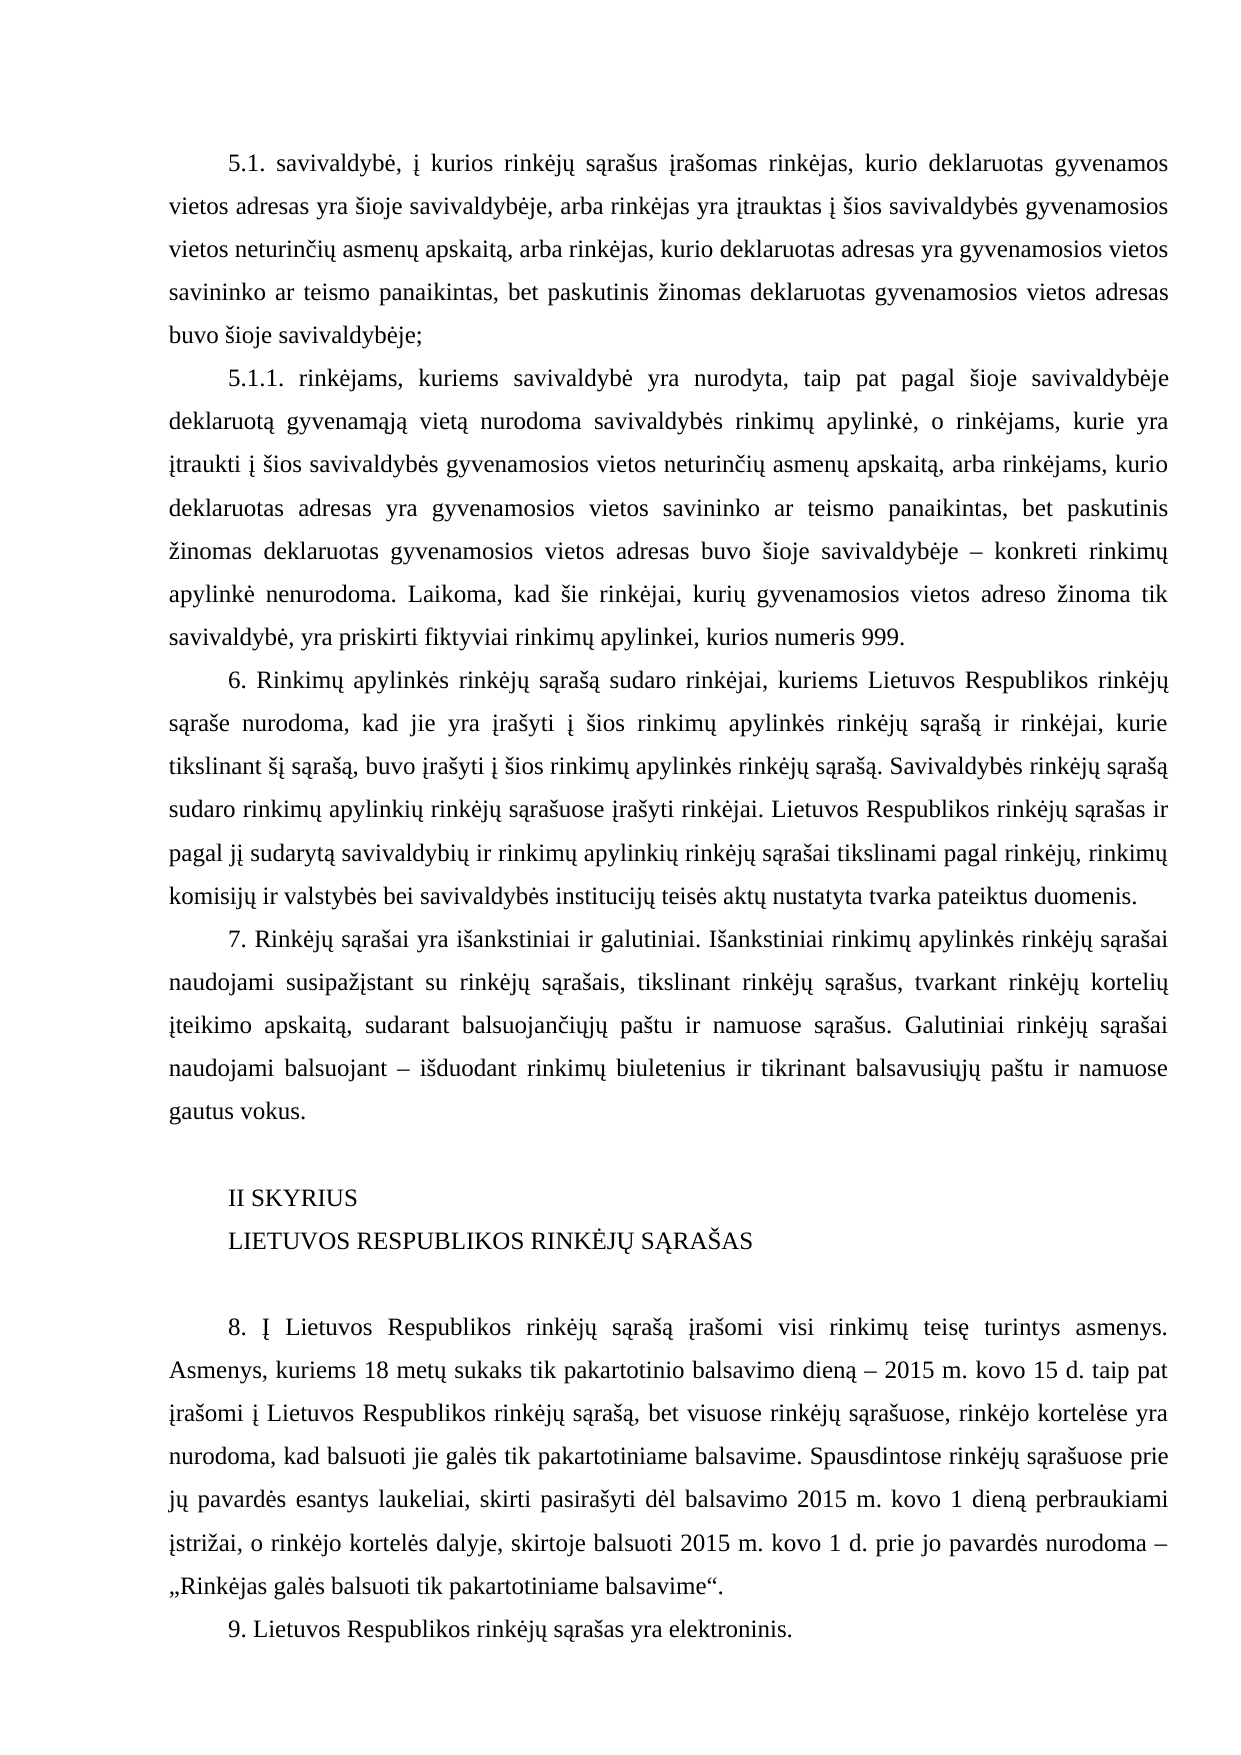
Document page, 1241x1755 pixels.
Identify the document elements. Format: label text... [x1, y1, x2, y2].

text 9. Lietuvos Respublikos rinkėjų sąrašas yra elektroninis. [169, 1614, 1169, 1643]
text 5.1.1. rinkėjams, kuriems savivaldybė yra nurodyta, taip pat pagal šioje savivaldybėje deklaruotą gyvenamąją vietą nurodoma savivaldybės rinkimų apylinkė, o rinkėjams, kurie yra įtraukti į šios savivaldybės gyvenamosios vietos neturinčių asmenų apskaitą, arba rinkėjams, kurio deklaruotas adresas yra gyvenamosios vietos savininko ar teismo panaikintas, bet paskutinis žinomas deklaruotas gyvenamosios vietos adresas buvo šioje savivaldybėje – konkreti rinkimų apylinkė nenurodoma. Laikoma, kad šie rinkėjai, kurių gyvenamosios vietos adreso žinoma tik savivaldybė, yra priskirti fiktyviai rinkimų apylinkei, kurios numeris 999. [169, 363, 1169, 651]
text 6. Rinkimų apylinkės rinkėjų sąrašą sudaro rinkėjai, kuriems Lietuvos Respublikos rinkėjų sąraše nurodoma, kad jie yra įrašyti į šios rinkimų apylinkės rinkėjų sąrašą ir rinkėjai, kurie tikslinant šį sąrašą, buvo įrašyti į šios rinkimų apylinkės rinkėjų sąrašą. Savivaldybės rinkėjų sąrašą sudaro rinkimų apylinkių rinkėjų sąrašuose įrašyti rinkėjai. Lietuvos Respublikos rinkėjų sąrašas ir pagal jį sudarytą savivaldybių ir rinkimų apylinkių rinkėjų sąrašai tikslinami pagal rinkėjų, rinkimų komisijų ir valstybės bei savivaldybės institucijų teisės aktų nustatyta tvarka pateiktus duomenis. [169, 665, 1169, 909]
text 8. Į Lietuvos Respublikos rinkėjų sąrašą įrašomi visi rinkimų teisę turintys asmenys. Asmenys, kuriems 18 metų sukaks tik pakartotinio balsavimo dieną – 2015 m. kovo 15 d. taip pat įrašomi į Lietuvos Respublikos rinkėjų sąrašą, bet visuose rinkėjų sąrašuose, rinkėjo kortelėse yra nurodoma, kad balsuoti jie galės tik pakartotiniame balsavime. Spausdintose rinkėjų sąrašuose prie jų pavardės esantys laukeliai, skirti pasirašyti dėl balsavimo 2015 m. kovo 1 dieną perbraukiami įstrižai, o rinkėjo kortelės dalyje, skirtoje balsuoti 2015 m. kovo 1 d. prie jo pavardės nurodoma – „Rinkėjas galės balsuoti tik pakartotiniame balsavime“. [169, 1312, 1169, 1599]
text 5.1. savivaldybė, į kurios rinkėjų sąrašus įrašomas rinkėjas, kurio deklaruotas gyvenamos vietos adresas yra šioje savivaldybėje, arba rinkėjas yra įtrauktas į šios savivaldybės gyvenamosios vietos neturinčių asmenų apskaitą, arba rinkėjas, kurio deklaruotas adresas yra gyvenamosios vietos savininko ar teismo panaikintas, bet paskutinis žinomas deklaruotas gyvenamosios vietos adresas buvo šioje savivaldybėje; [169, 148, 1169, 349]
text II SKYRIUS [169, 1183, 1169, 1211]
text 7. Rinkėjų sąrašai yra išankstiniai ir galutiniai. Išankstiniai rinkimų apylinkės rinkėjų sąrašai naudojami susipažįstant su rinkėjų sąrašais, tikslinant rinkėjų sąrašus, tvarkant rinkėjų kortelių įteikimo apskaitą, sudarant balsuojančiųjų paštu ir namuose sąrašus. Galutiniai rinkėjų sąrašai naudojami balsuojant – išduodant rinkimų biuletenius ir tikrinant balsavusiųjų paštu ir namuose gautus vokus. [169, 924, 1169, 1125]
text LIETUVOS RESPUBLIKOS RINKĖJŲ SĄRAŠAS [169, 1226, 1169, 1254]
